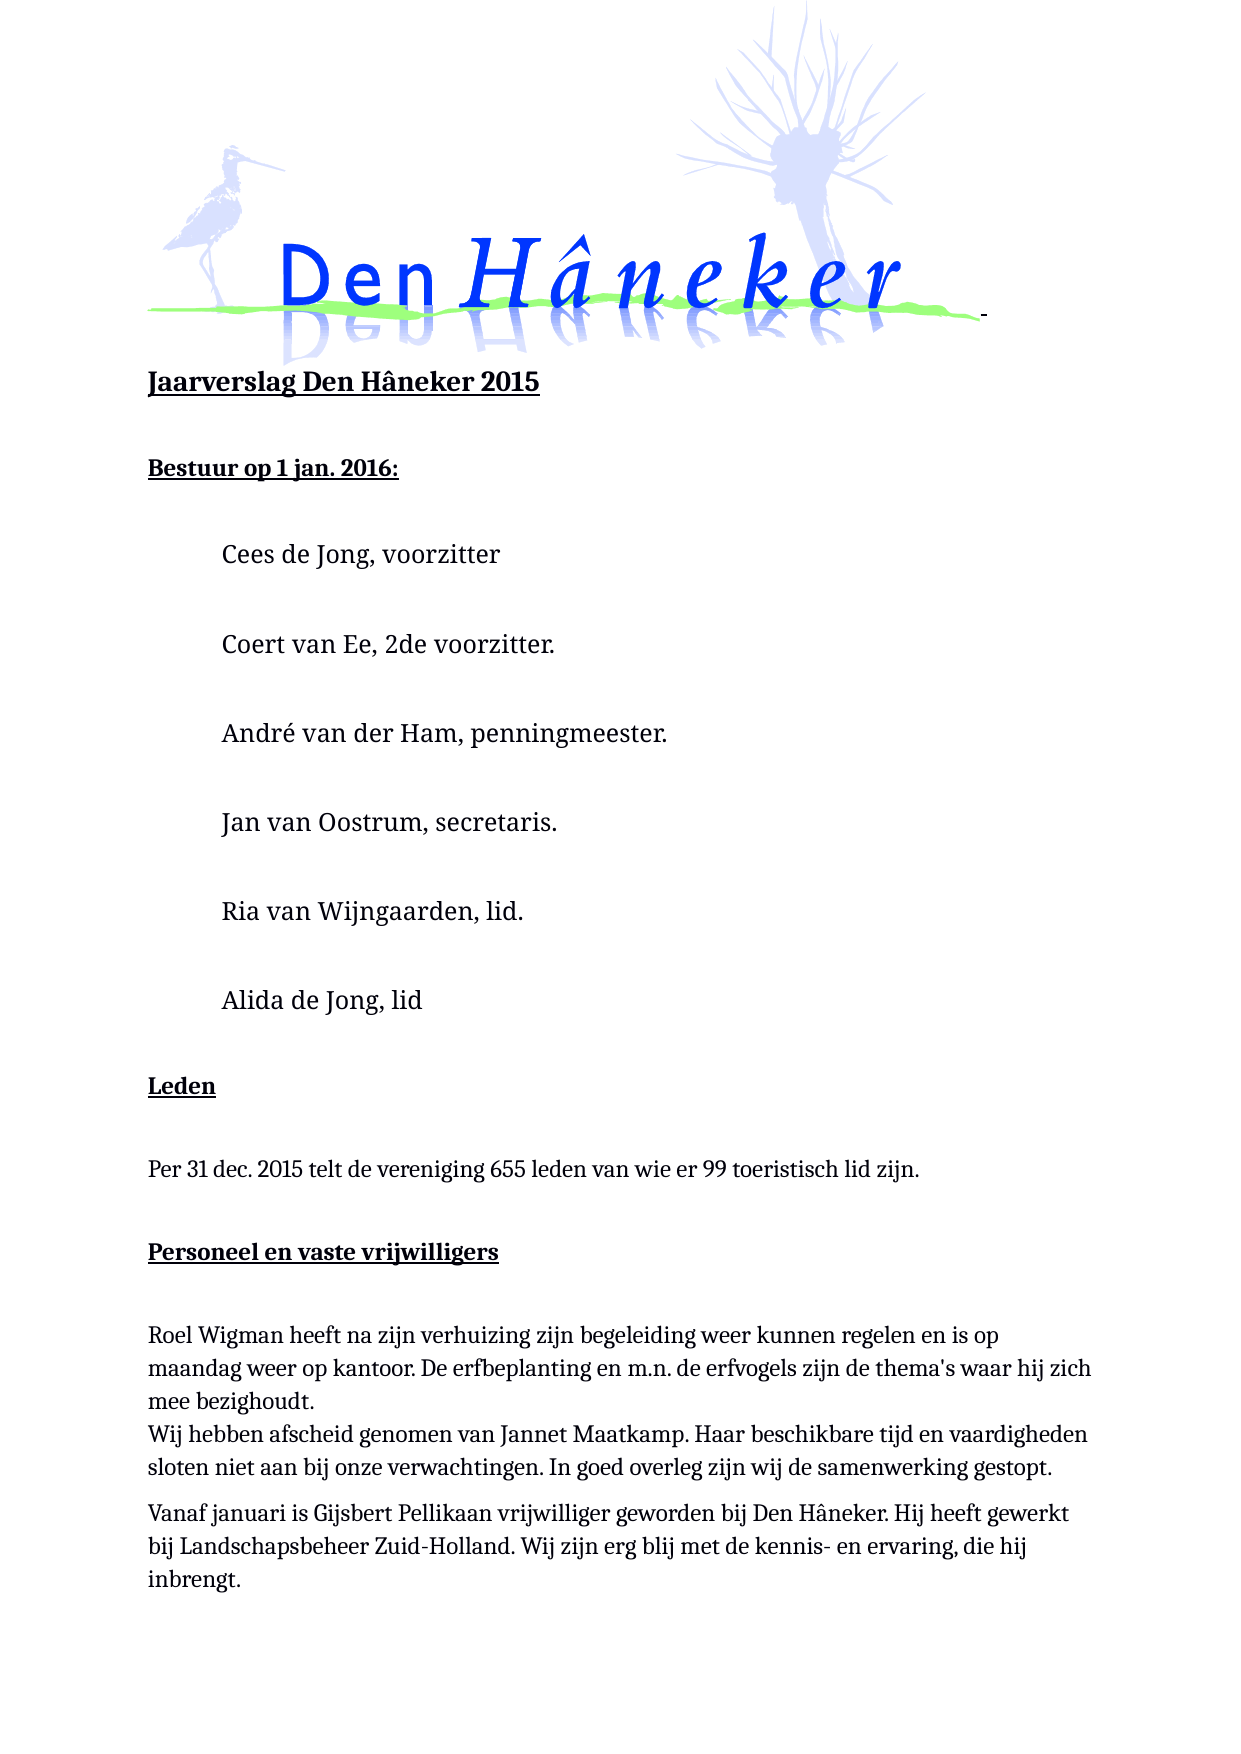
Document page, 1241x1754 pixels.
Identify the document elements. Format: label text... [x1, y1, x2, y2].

subtitle Alida de Jong, lid [148, 983, 1093, 1017]
subtitle Roel Wigman heeft na zijn verhuizing zijn begeleiding weer kunnen regelen en is op maandag weer op kantoor. De erfbeplanting en m.n. de erfvogels zijn de thema's waar hij zich mee bezighoudt. [148, 1321, 1093, 1416]
text Vanaf januari is Gijsbert Pellikaan vrijwilliger geworden bij Den Hâneker. Hij heeft gewerkt bij Landschapsbeheer Zuid-Holland. Wij zijn erg blij met de kennis- en ervaring, die hij inbrengt. [148, 1499, 1093, 1593]
subtitle André van der Ham, penningmeester. [148, 715, 1093, 749]
subtitle Leden [148, 1072, 1093, 1101]
subtitle Ria van Wijngaarden, lid. [148, 894, 1093, 928]
subtitle Jan van Oostrum, secretaris. [148, 804, 1093, 839]
subtitle Coert van Ee, 2de voorzitter. [148, 626, 1093, 660]
text Wij hebben afscheid genomen van Jannet Maatkamp. Haar beschikbare tijd en vaardigheden sloten niet aan bij onze verwachtingen. In goed overleg zijn wij de samenwerking gestopt. [148, 1420, 1093, 1482]
subtitle Bestuur op 1 jan. 2016: [148, 454, 1093, 483]
subtitle Cees de Jong, voorzitter [148, 537, 1093, 571]
subtitle Jaarverslag Den Hâneker 2015 [148, 286, 1093, 399]
subtitle Per 31 dec. 2015 telt de vereniging 655 leden van wie er 99 toeristisch lid zijn. [148, 1155, 1093, 1184]
subtitle Personeel en vaste vrijwilligers [148, 1238, 1093, 1267]
